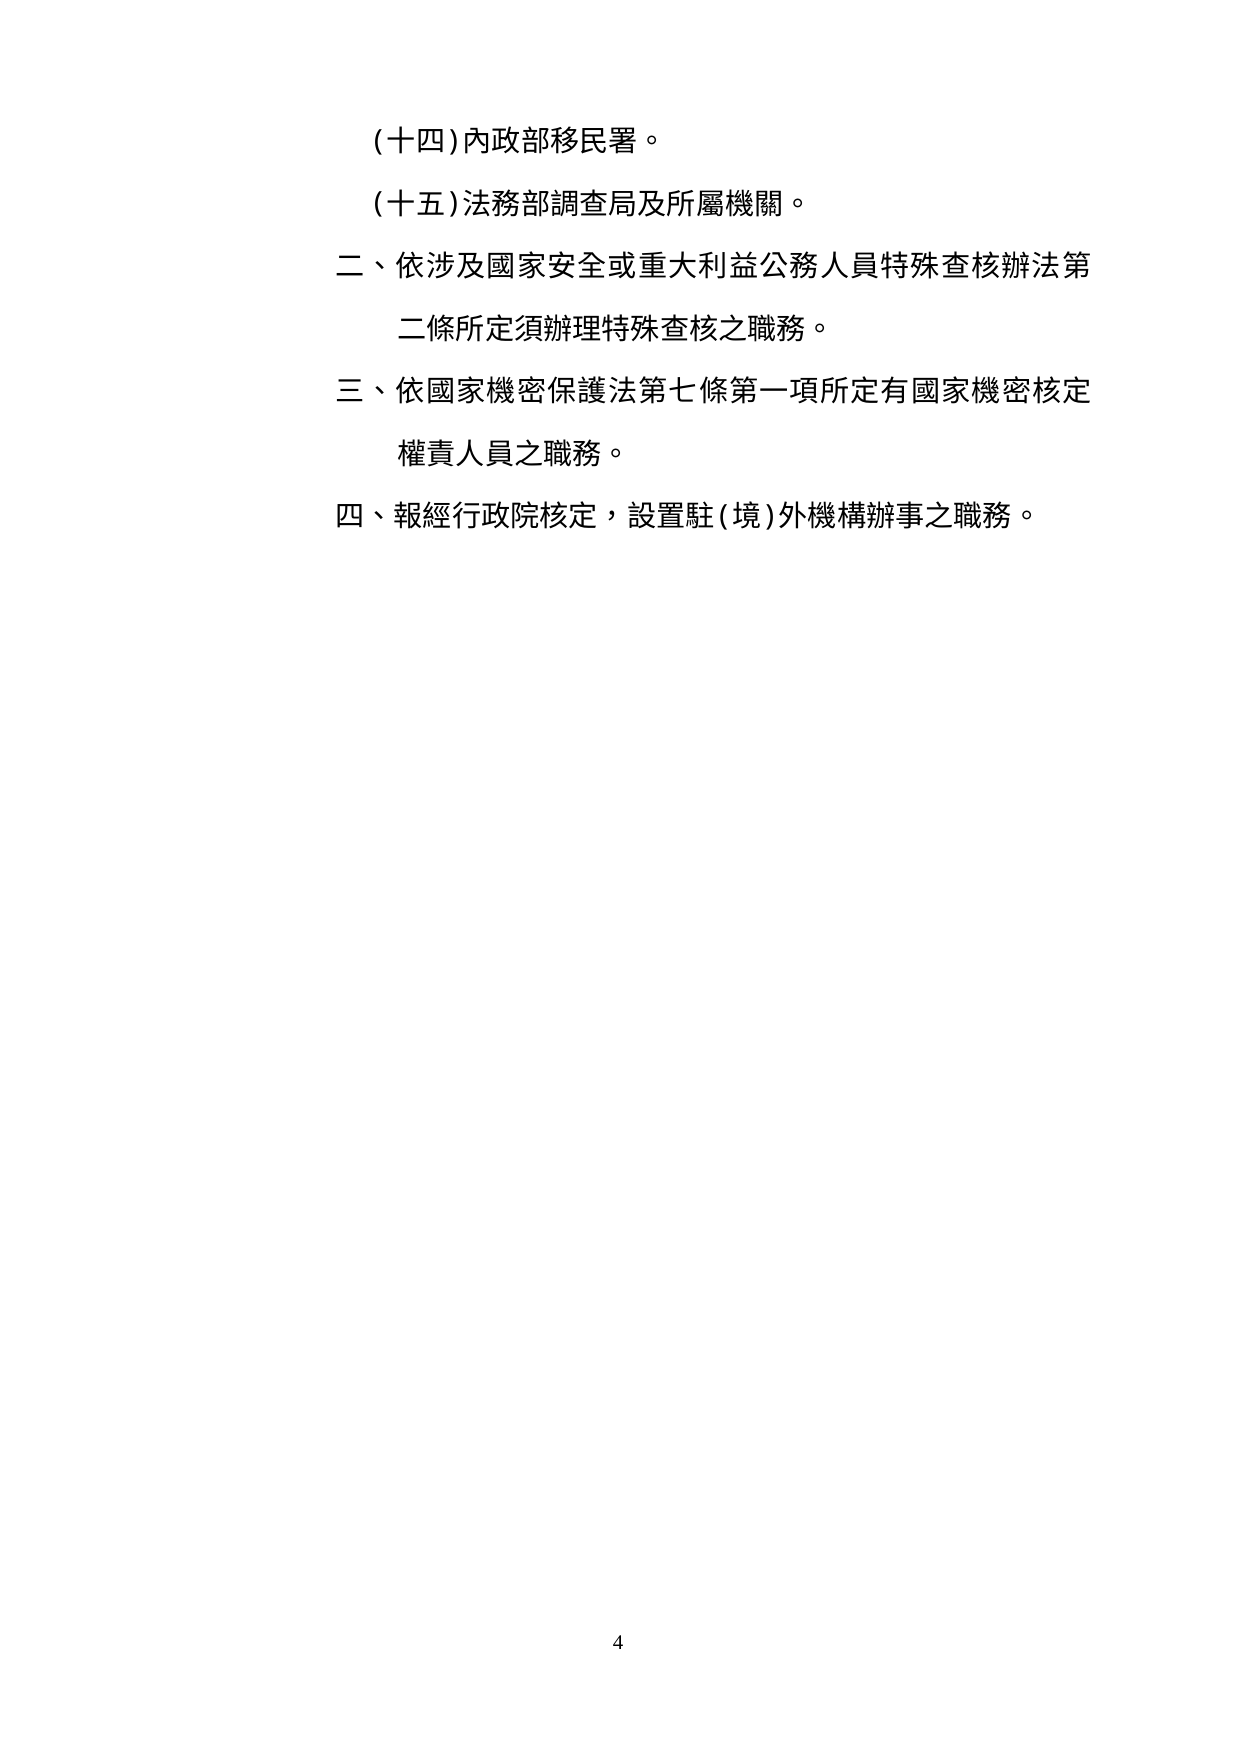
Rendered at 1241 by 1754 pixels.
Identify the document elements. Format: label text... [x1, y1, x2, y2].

text 四、報經行政院核定，設置駐(境)外機構辦事之職務。 [335, 472, 1092, 535]
text 三、依國家機密保護法第七條第一項所定有國家機密核定權責人員之職務。 [335, 347, 1092, 472]
text (十四)內政部移民署。 [335, 97, 1092, 160]
text (十五)法務部調查局及所屬機關。 [335, 160, 1092, 222]
text 二、依涉及國家安全或重大利益公務人員特殊查核辦法第二條所定須辦理特殊查核之職務。 [335, 222, 1092, 347]
